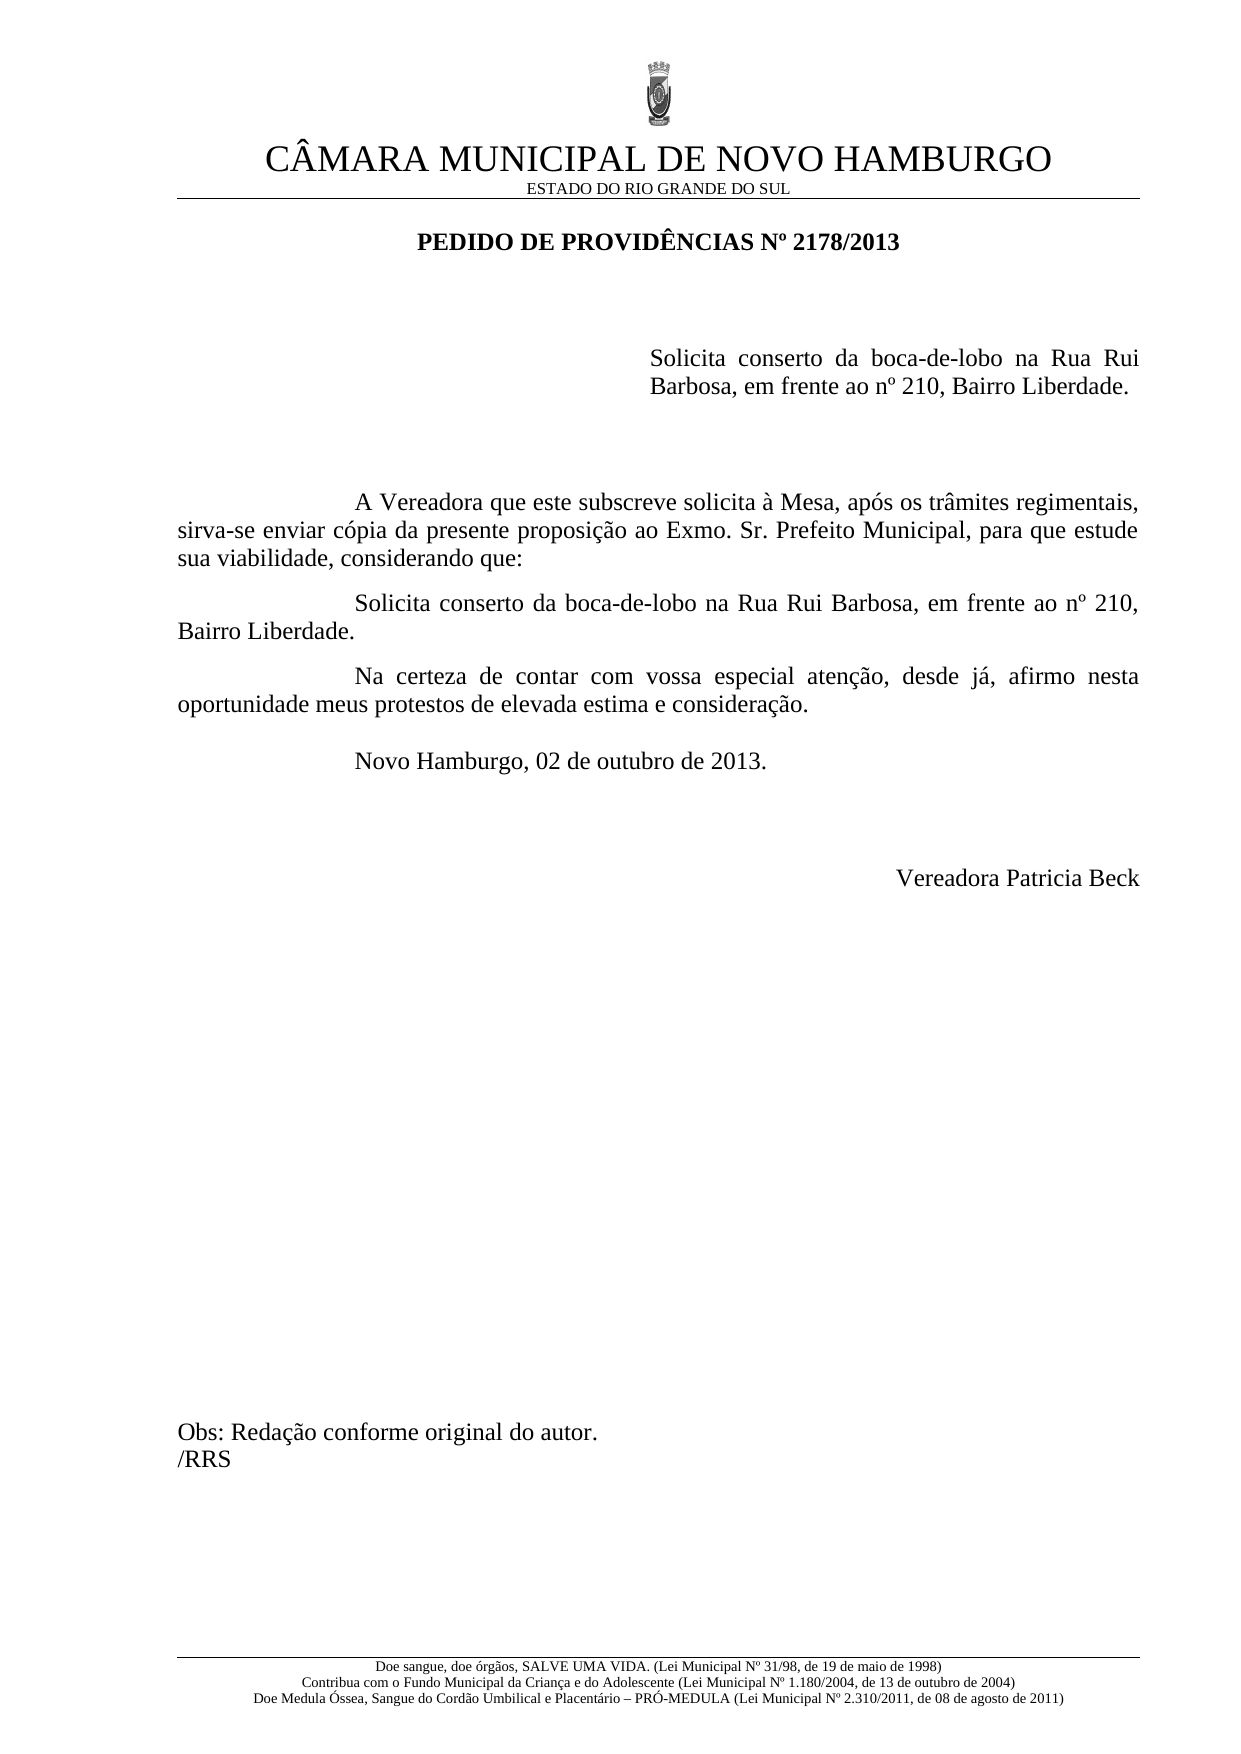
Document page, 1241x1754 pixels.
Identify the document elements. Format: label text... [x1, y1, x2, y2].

text /RRS [177, 1446, 1140, 1473]
text Novo Hamburgo, 02 de outubro de 2013. [177, 747, 1140, 775]
text Solicita conserto da boca-de-lobo na Rua Rui Barbosa, em frente ao nº 210, Bairro Liberdade. [649, 344, 1140, 400]
text A Vereadora que este subscreve solicita à Mesa, após os trâmites regimentais, sirva-se enviar cópia da presente proposição ao Exmo. Sr. Prefeito Municipal, para que estude sua viabilidade, considerando que: [177, 488, 1140, 572]
text Na certeza de contar com vossa especial atenção, desde já, afirmo nesta oportunidade meus protestos de elevada estima e consideração. [177, 662, 1140, 718]
text PEDIDO DE PROVIDÊNCIAS Nº 2178/2013 [177, 228, 1140, 256]
text Obs: Redação conforme original do autor. [177, 1418, 1140, 1446]
text Solicita conserto da boca-de-lobo na Rua Rui Barbosa, em frente ao nº 210, Bairro Liberdade. [177, 589, 1140, 645]
text Vereadora Patricia Beck [649, 864, 1140, 891]
